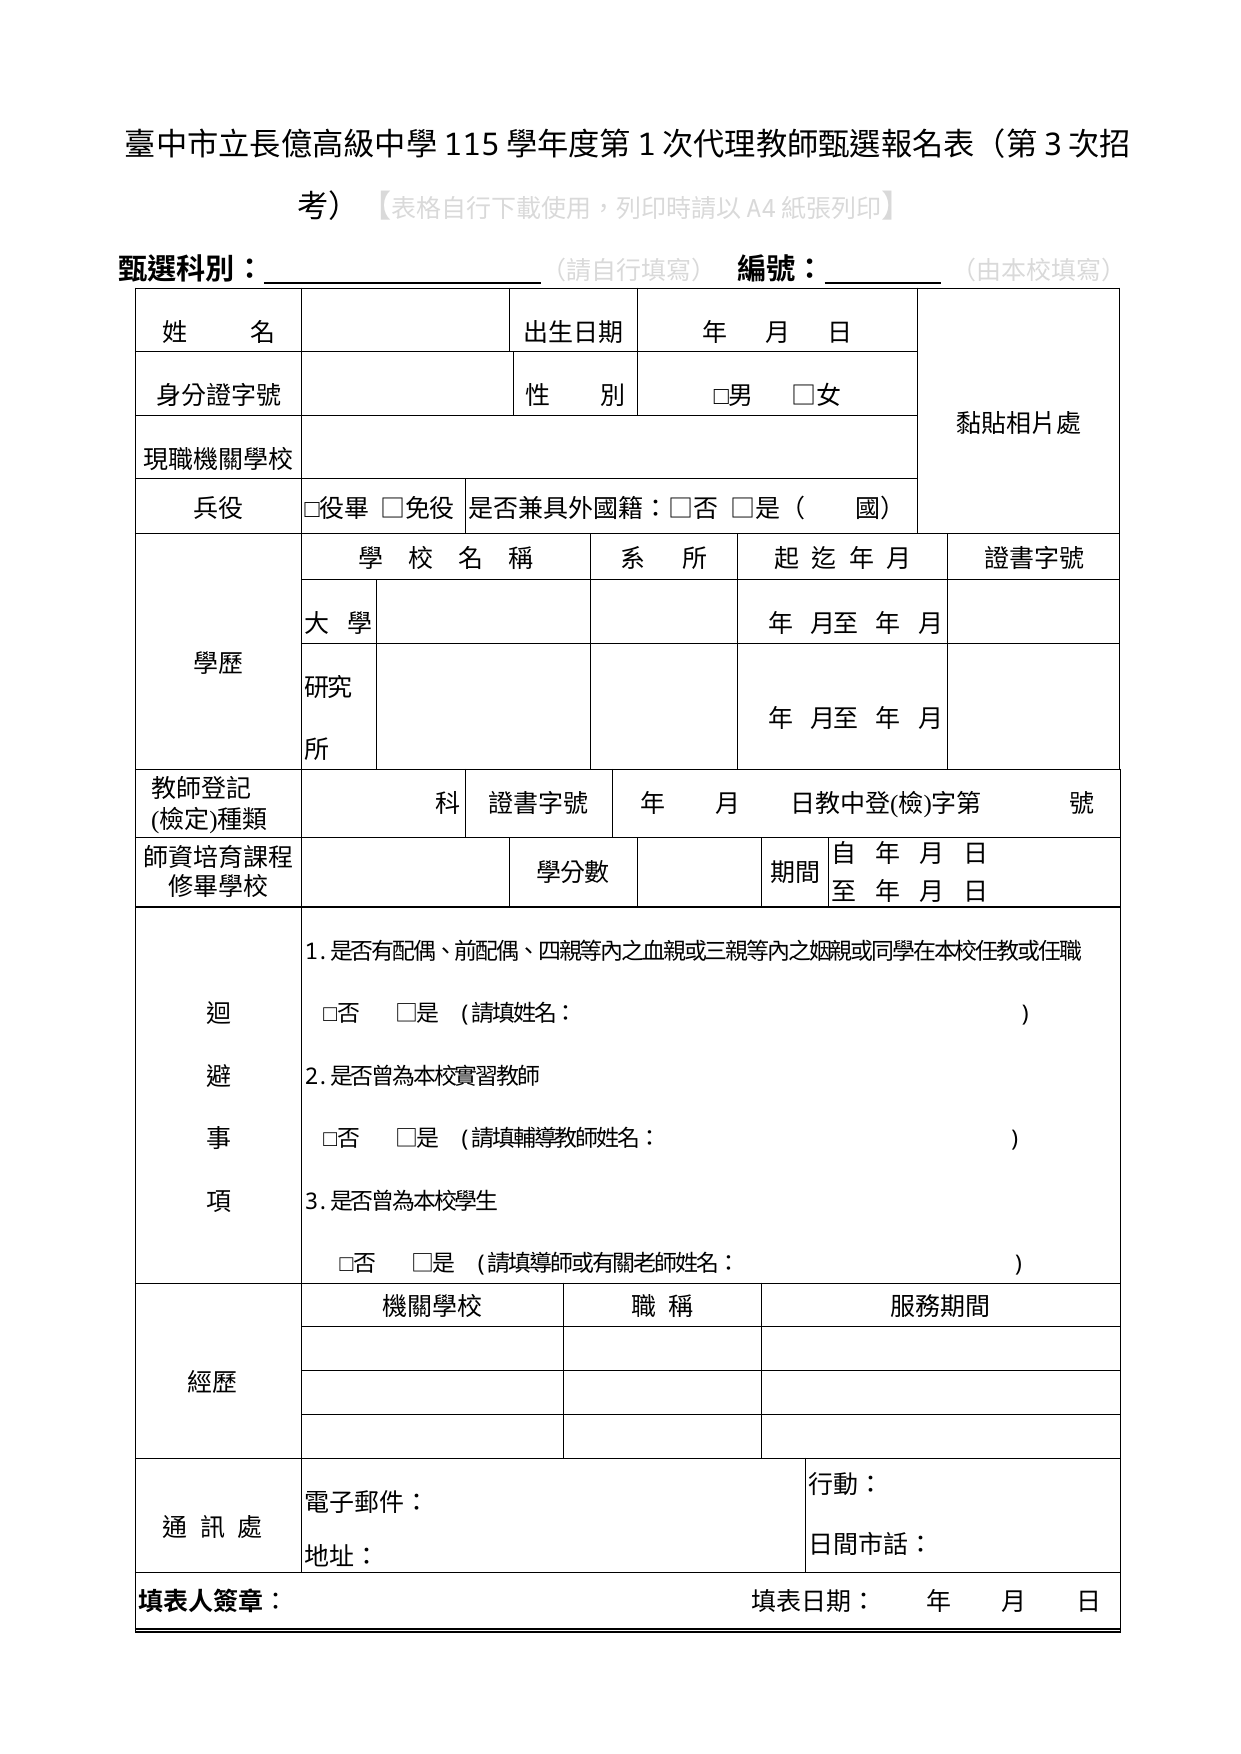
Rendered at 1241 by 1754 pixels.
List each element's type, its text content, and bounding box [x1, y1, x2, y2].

table_cell 學歷 [136, 534, 301, 769]
table_cell 1.是否有配偶、前配偶、四親等內之血親或三親等內之姻親或同學在本校任教或任職 □否 □是 (請填姓名： ) 2.是否曾為本校實習教師 □否 □是 (請填輔導教師姓名： ) 3.是否曾為本校學生 □否 □是 (請填導師或有關老師姓名： ) [302, 908, 1120, 1282]
table_cell 自 年 月 日 至 年 月 日 [829, 838, 1120, 906]
table_cell [302, 1371, 563, 1414]
table_cell 系 所 [591, 534, 737, 579]
table_cell 電子郵件： 地址： [302, 1459, 805, 1572]
table_cell 經歷 [136, 1284, 301, 1457]
table_cell [302, 1415, 563, 1457]
table_cell 師資培育課程修畢學校 [136, 838, 301, 906]
table_cell [564, 1415, 761, 1457]
table_header 出生日期 [510, 289, 637, 351]
table_cell [302, 352, 513, 415]
text 臺中市立長億高級中學115學年度第1次代理教師甄選報名表（第3次招考）【表格自行下載使用，列印時請以A4紙張列印】 [118, 100, 1137, 225]
table_cell [591, 644, 737, 769]
table_cell 是否兼具外國籍：□否 □是（ 國） [466, 479, 917, 533]
table_cell 學 校 名 稱 [302, 534, 590, 579]
table_cell 科 [302, 770, 465, 837]
table_cell 行動： 日間市話： [806, 1459, 1120, 1572]
table_header 姓 名 [136, 289, 301, 351]
table_cell [564, 1327, 761, 1370]
table_cell [948, 644, 1119, 769]
table_cell 研究所 [302, 644, 376, 769]
table_cell 兵役 [136, 479, 301, 533]
table_header [302, 289, 509, 351]
table_cell 起 迄 年 月 [738, 534, 947, 579]
table_cell 性 別 [514, 352, 637, 415]
text 甄選科別： （請自行填寫） 編號： （由本校填寫） [118, 225, 1137, 288]
table_cell 服務期間 [762, 1284, 1120, 1326]
table_cell [377, 644, 590, 769]
table_cell [591, 580, 737, 643]
table_cell [377, 580, 590, 643]
table_cell [302, 416, 917, 478]
table_cell 期間 [762, 838, 828, 906]
table_cell 證書字號 [466, 770, 612, 837]
table_cell 學分數 [510, 838, 637, 906]
table_header 黏貼相片處 [918, 289, 1119, 533]
table_cell 證書字號 [948, 534, 1119, 579]
table_cell 年 月 日教中登(檢)字第 號 [613, 770, 1120, 837]
table_cell [762, 1415, 1120, 1457]
table_cell 年 月至 年 月 [738, 644, 947, 769]
table_cell 迴 避 事 項 [136, 908, 301, 1282]
table_cell [302, 1327, 563, 1370]
table_header 年 月 日 [638, 289, 917, 351]
table_cell □役畢 □免役 [302, 479, 465, 533]
table_cell [762, 1371, 1120, 1414]
table_cell 機關學校 [302, 1284, 563, 1326]
table_cell [948, 580, 1119, 643]
table_cell 現職機關學校 [136, 416, 301, 478]
table_cell [302, 838, 509, 906]
table_cell 職 稱 [564, 1284, 761, 1326]
table_cell 年 月至 年 月 [738, 580, 947, 643]
table_cell [564, 1371, 761, 1414]
table_cell 教師登記 (檢定)種類 [136, 770, 301, 837]
table_cell 大 學 [302, 580, 376, 643]
table_cell [762, 1327, 1120, 1370]
table_cell 通 訊 處 [136, 1459, 301, 1572]
table_cell [638, 838, 761, 906]
table_cell 填表人簽章： 填表日期： 年 月 日 [136, 1573, 1120, 1628]
table_cell 身分證字號 [136, 352, 301, 415]
table_cell □男 □女 [638, 352, 917, 415]
